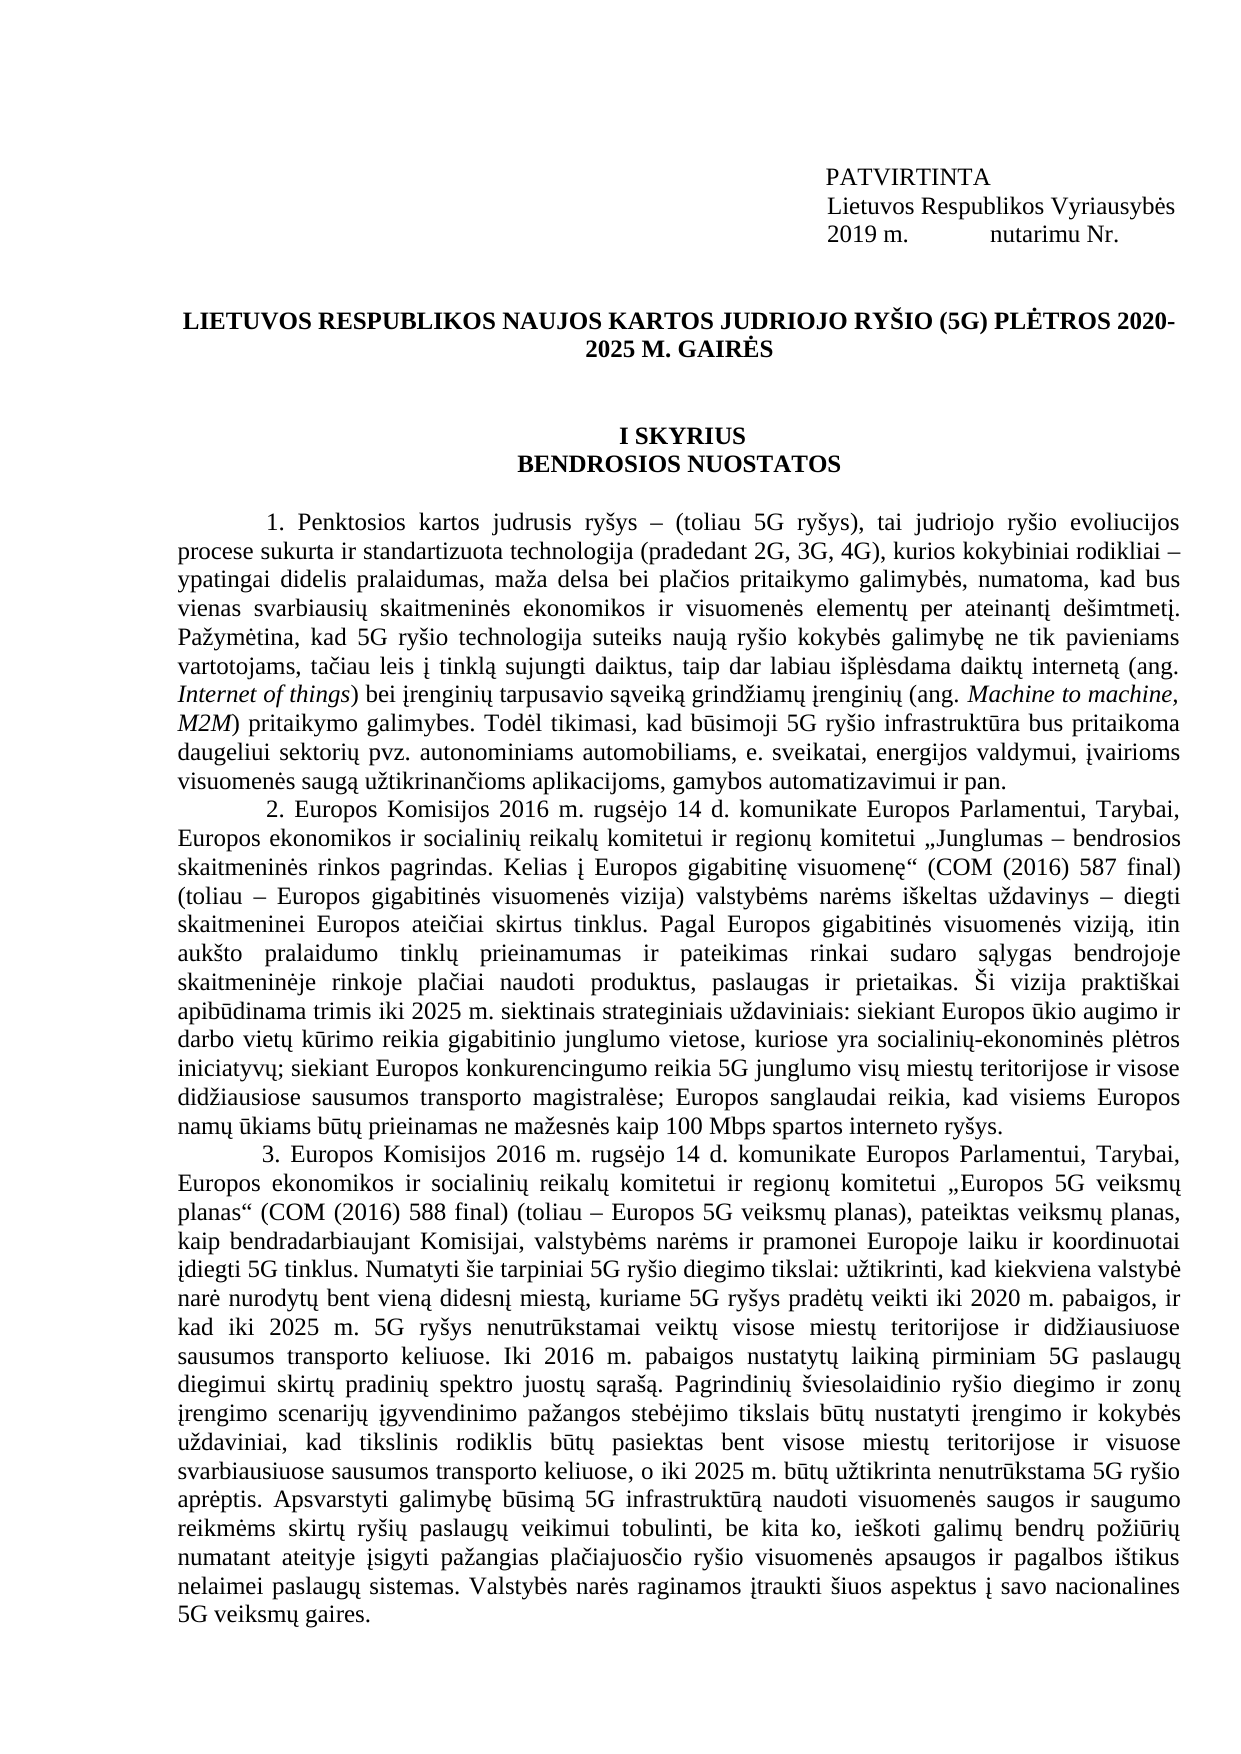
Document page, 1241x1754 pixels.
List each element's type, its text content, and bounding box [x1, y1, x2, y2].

text 2. Europos Komisijos 2016 m. rugsėjo 14 d. komunikate Europos Parlamentui, Tarybai, Europos ekonomikos ir socialinių reikalų komitetui ir regionų komitetui „Junglumas – bendrosios skaitmeninės rinkos pagrindas. Kelias į Europos gigabitinę visuomenę“ (COM (2016) 587 final) (toliau – Europos gigabitinės visuomenės vizija) valstybėms narėms iškeltas uždavinys – diegti skaitmeninei Europos ateičiai skirtus tinklus. Pagal Europos gigabitinės visuomenės viziją, itin aukšto pralaidumo tinklų prieinamumas ir pateikimas rinkai sudaro sąlygas bendrojoje skaitmeninėje rinkoje plačiai naudoti produktus, paslaugas ir prietaikas. Ši vizija praktiškai apibūdinama trimis iki 2025 m. siektinais strateginiais uždaviniais: siekiant Europos ūkio augimo ir darbo vietų kūrimo reikia gigabitinio junglumo vietose, kuriose yra socialinių-ekonominės plėtros iniciatyvų; siekiant Europos konkurencingumo reikia 5G junglumo visų miestų teritorijose ir visose didžiausiose sausumos transporto magistralėse; Europos sanglaudai reikia, kad visiems Europos namų ūkiams būtų prieinamas ne mažesnės kaip 100 Mbps spartos interneto ryšys. [177, 794, 1181, 1139]
text PATVIRTINTA [177, 162, 1181, 191]
text Lietuvos Respublikos Vyriausybės 2019 m. nutarimu Nr. [827, 191, 1181, 248]
text I SKYRIUS [177, 421, 1181, 449]
text BENDROSIOS NUOSTATOS [177, 449, 1181, 478]
text 1. Penktosios kartos judrusis ryšys – (toliau 5G ryšys), tai judriojo ryšio evoliucijos procese sukurta ir standartizuota technologija (pradedant 2G, 3G, 4G), kurios kokybiniai rodikliai – ypatingai didelis pralaidumas, maža delsa bei plačios pritaikymo galimybės, numatoma, kad bus vienas svarbiausių skaitmeninės ekonomikos ir visuomenės elementų per ateinantį dešimtmetį. Pažymėtina, kad 5G ryšio technologija suteiks naują ryšio kokybės galimybę ne tik pavieniams vartotojams, tačiau leis į tinklą sujungti daiktus, taip dar labiau išplėsdama daiktų internetą (ang. Internet of things) bei įrenginių tarpusavio sąveiką grindžiamų įrenginių (ang. Machine to machine, M2M) pritaikymo galimybes. Todėl tikimasi, kad būsimoji 5G ryšio infrastruktūra bus pritaikoma daugeliui sektorių pvz. autonominiams automobiliams, e. sveikatai, energijos valdymui, įvairioms visuomenės saugą užtikrinančioms aplikacijoms, gamybos automatizavimui ir pan. [177, 507, 1181, 794]
text LIETUVOS RESPUBLIKOS NAUJOS KARTOS JUDRIOJO RYŠIO (5G) PLĖTROS 2020-2025 M. GAIRĖS [177, 306, 1181, 363]
text 3. Europos Komisijos 2016 m. rugsėjo 14 d. komunikate Europos Parlamentui, Tarybai, Europos ekonomikos ir socialinių reikalų komitetui ir regionų komitetui „Europos 5G veiksmų planas“ (COM (2016) 588 final) (toliau – Europos 5G veiksmų planas), pateiktas veiksmų planas, kaip bendradarbiaujant Komisijai, valstybėms narėms ir pramonei Europoje laiku ir koordinuotai įdiegti 5G tinklus. Numatyti šie tarpiniai 5G ryšio diegimo tikslai: užtikrinti, kad kiekviena valstybė narė nurodytų bent vieną didesnį miestą, kuriame 5G ryšys pradėtų veikti iki 2020 m. pabaigos, ir kad iki 2025 m. 5G ryšys nenutrūkstamai veiktų visose miestų teritorijose ir didžiausiuose sausumos transporto keliuose. Iki 2016 m. pabaigos nustatytų laikiną pirminiam 5G paslaugų diegimui skirtų pradinių spektro juostų sąrašą. Pagrindinių šviesolaidinio ryšio diegimo ir zonų įrengimo scenarijų įgyvendinimo pažangos stebėjimo tikslais būtų nustatyti įrengimo ir kokybės uždaviniai, kad tikslinis rodiklis būtų pasiektas bent visose miestų teritorijose ir visuose svarbiausiuose sausumos transporto keliuose, o iki 2025 m. būtų užtikrinta nenutrūkstama 5G ryšio aprėptis. Apsvarstyti galimybę būsimą 5G infrastruktūrą naudoti visuomenės saugos ir saugumo reikmėms skirtų ryšių paslaugų veikimui tobulinti, be kita ko, ieškoti galimų bendrų požiūrių numatant ateityje įsigyti pažangias plačiajuosčio ryšio visuomenės apsaugos ir pagalbos ištikus nelaimei paslaugų sistemas. Valstybės narės raginamos įtraukti šiuos aspektus į savo nacionalines 5G veiksmų gaires. [177, 1139, 1181, 1628]
